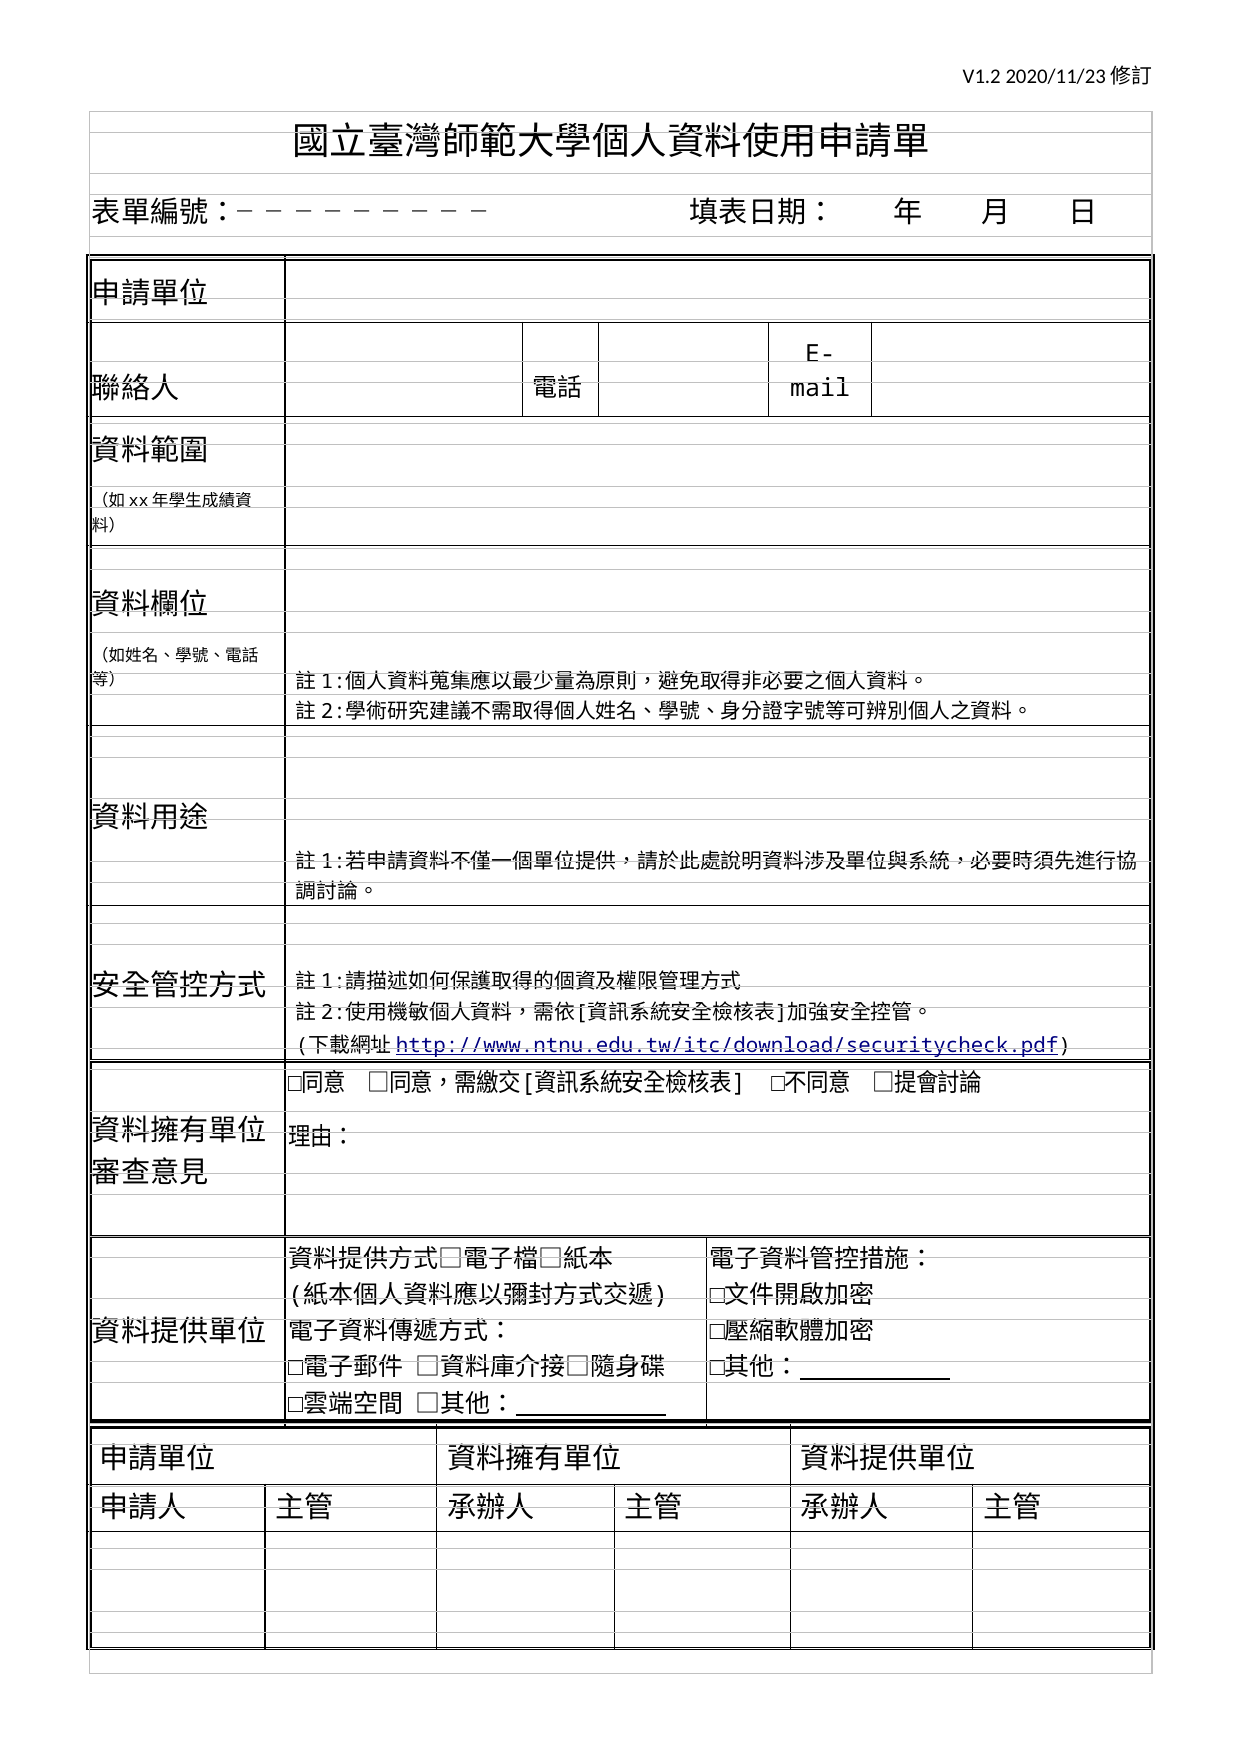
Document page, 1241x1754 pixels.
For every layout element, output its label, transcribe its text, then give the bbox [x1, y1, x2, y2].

table_cell [615, 1549, 790, 1569]
table_cell 註1:請描述如何保護取得的個資及權限管理方式 註2:使用機敏個人資料，需依[資訊系統安全檢核表]加強安全控管。 (下載網址http://www.ntnu.edu.tw/itc/download/securitycheck.pdf) [286, 987, 1149, 1007]
table_cell 安全管控方式 [92, 1049, 284, 1059]
table_cell [286, 549, 1149, 569]
table_cell [872, 323, 1149, 361]
table_cell 資料欄位 （如姓名、學號、電話等） [92, 549, 284, 569]
table_cell [615, 1532, 790, 1548]
table_cell E-mail [769, 323, 871, 361]
table_cell 資料提供方式□電子檔□紙本 (紙本個人資料應以彌封方式交遞) 電子資料傳遞方式： □電子郵件 □資料庫介接□隨身碟 □雲端空間 □其他： [286, 1320, 706, 1361]
table_cell 註1:若申請資料不僅一個單位提供，請於此處說明資料涉及單位與系統，必要時須先進行協調討論。 [286, 862, 1149, 882]
table_header 表單編號：╴╴╴╴╴╴╴╴╴ 填表日期： 年 月 日 [90, 195, 1151, 236]
table_cell [872, 362, 1149, 382]
table_cell [791, 1549, 972, 1569]
table_header [90, 165, 1151, 173]
table_cell 資料用途 [92, 883, 284, 904]
table_cell 資料範圍 （如xx年學生成績資料） [92, 424, 284, 444]
table_cell [266, 1633, 436, 1647]
table_cell [973, 1532, 1149, 1548]
table_cell 電子資料管控措施： □文件開啟加密 □壓縮軟體加密 □其他： [707, 1258, 1149, 1298]
table_cell [615, 1570, 790, 1611]
table_cell [437, 1570, 614, 1611]
table_cell [286, 487, 1149, 507]
table_cell 電子資料管控措施： □文件開啟加密 □壓縮軟體加密 □其他： [707, 1299, 1149, 1319]
table_cell 資料擁有單位審查意見 [92, 1070, 284, 1111]
table_cell 安全管控方式 [92, 987, 284, 1007]
table_cell 註1:若申請資料不僅一個單位提供，請於此處說明資料涉及單位與系統，必要時須先進行協調討論。 [286, 883, 1149, 904]
table_cell 資料擁有單位審查意見 [92, 1133, 284, 1173]
table_cell 資料欄位 （如姓名、學號、電話等） [92, 695, 284, 725]
table_cell [615, 1612, 790, 1632]
text 國立臺灣師範大學個人資料使用申請單 [298, 133, 324, 153]
table_cell 註1:請描述如何保護取得的個資及權限管理方式 註2:使用機敏個人資料，需依[資訊系統安全檢核表]加強安全控管。 (下載網址http://www.ntnu.edu.tw/itc/download/securitycheck.pdf) [286, 906, 1149, 923]
table_cell 電話 [523, 383, 598, 416]
table_cell 安全管控方式 [92, 1008, 284, 1048]
table_cell 資料提供方式□電子檔□紙本 (紙本個人資料應以彌封方式交遞) 電子資料傳遞方式： □電子郵件 □資料庫介接□隨身碟 □雲端空間 □其他： [286, 1383, 706, 1419]
table_cell [437, 1633, 614, 1647]
table_cell 電子資料管控措施： □文件開啟加密 □壓縮軟體加密 □其他： [707, 1320, 1149, 1361]
table_header [90, 237, 1151, 254]
table_cell 安全管控方式 [92, 924, 284, 944]
table_cell 電子資料管控措施： □文件開啟加密 □壓縮軟體加密 □其他： [707, 1238, 1149, 1257]
table_cell 資料用途 [92, 737, 284, 757]
table_cell [92, 1362, 284, 1382]
table_cell 電子資料管控措施： □文件開啟加密 □壓縮軟體加密 □其他： [707, 1383, 1149, 1419]
table_cell □同意 □同意，需繳交[資訊系統安全檢核表] □不同意 □提會討論 理由： [286, 1174, 1149, 1194]
table_cell 資料用途 [92, 820, 284, 861]
table_cell 註2:學術研究建議不需取得個人姓名、學號、身分證字號等可辨別個人之資料。 [286, 695, 1149, 725]
table_cell 申請人 [92, 1487, 264, 1507]
table_cell 資料擁有單位審查意見 [92, 1195, 284, 1235]
table_cell [92, 1383, 284, 1419]
table_cell [599, 383, 768, 416]
table_cell [615, 1633, 790, 1647]
table_cell 註1:請描述如何保護取得的個資及權限管理方式 註2:使用機敏個人資料，需依[資訊系統安全檢核表]加強安全控管。 (下載網址http://www.ntnu.edu.tw/itc/download/securitycheck.pdf) [286, 1008, 1149, 1048]
table_cell [437, 1532, 614, 1548]
table_cell 資料提供單位 [92, 1320, 284, 1361]
table_cell 資料欄位 （如姓名、學號、電話等） [92, 570, 284, 611]
table_cell 聯絡人 [92, 383, 284, 416]
table_cell [286, 570, 1149, 611]
table_cell [286, 445, 1149, 486]
table_cell [92, 1633, 264, 1647]
table_cell 註1:請描述如何保護取得的個資及權限管理方式 註2:使用機敏個人資料，需依[資訊系統安全檢核表]加強安全控管。 (下載網址http://www.ntnu.edu.tw/itc/download/securitycheck.pdf) [286, 1049, 1149, 1059]
table_cell [973, 1633, 1149, 1647]
table_cell □同意 □同意，需繳交[資訊系統安全檢核表] □不同意 □提會討論 理由： [286, 1070, 1149, 1111]
table_cell [973, 1549, 1149, 1569]
table_cell 資料範圍 （如xx年學生成績資料） [92, 445, 284, 486]
table_cell 安全管控方式 [92, 906, 284, 923]
table_cell 主管 [973, 1508, 1149, 1531]
table_cell 資料用途 [92, 862, 284, 882]
table_cell □同意 □同意，需繳交[資訊系統安全檢核表] □不同意 □提會討論 理由： [286, 1133, 1149, 1173]
table_cell 註1:請描述如何保護取得的個資及權限管理方式 註2:使用機敏個人資料，需依[資訊系統安全檢核表]加強安全控管。 (下載網址http://www.ntnu.edu.tw/itc/download/securitycheck.pdf) [286, 945, 1149, 986]
table_cell 安全管控方式 [92, 945, 284, 986]
table_cell [92, 1532, 264, 1548]
table_cell [286, 261, 1149, 298]
table_cell [791, 1633, 972, 1647]
table_cell 資料欄位 （如姓名、學號、電話等） [92, 612, 284, 632]
table_cell [437, 1429, 790, 1444]
table_cell [92, 1299, 284, 1319]
table_cell 承辦人 [791, 1508, 972, 1531]
table_cell 資料用途 [92, 799, 284, 819]
table_cell 資料提供方式□電子檔□紙本 (紙本個人資料應以彌封方式交遞) 電子資料傳遞方式： □電子郵件 □資料庫介接□隨身碟 □雲端空間 □其他： [286, 1362, 706, 1382]
table_cell [286, 299, 1149, 319]
table_cell [286, 417, 1149, 423]
table_cell 資料用途 [92, 726, 284, 736]
table_cell [286, 633, 1149, 673]
table_cell [92, 1258, 284, 1298]
table_cell [266, 1612, 436, 1632]
table_cell [286, 612, 1149, 632]
table_cell 資料提供方式□電子檔□紙本 (紙本個人資料應以彌封方式交遞) 電子資料傳遞方式： □電子郵件 □資料庫介接□隨身碟 □雲端空間 □其他： [286, 1299, 706, 1319]
table_cell 註1:若申請資料不僅一個單位提供，請於此處說明資料涉及單位與系統，必要時須先進行協調討論。 [286, 726, 1149, 736]
table_cell □同意 □同意，需繳交[資訊系統安全檢核表] □不同意 □提會討論 理由： [286, 1195, 1149, 1235]
table_cell [286, 508, 1149, 545]
table_cell 資料欄位 （如姓名、學號、電話等） [92, 633, 284, 673]
table_cell 資料擁有單位審查意見 [92, 1174, 284, 1194]
table_cell E-mail [769, 383, 871, 416]
table_cell 註1:若申請資料不僅一個單位提供，請於此處說明資料涉及單位與系統，必要時須先進行協調討論。 [286, 758, 1149, 798]
table_cell 資料範圍 （如xx年學生成績資料） [92, 417, 284, 423]
table_cell 資料擁有單位審查意見 [92, 1112, 284, 1132]
table_cell 資料欄位 （如姓名、學號、電話等） [92, 674, 284, 694]
table_cell [791, 1612, 972, 1632]
table_cell 聯絡人 [92, 362, 284, 382]
table_cell 註1:請描述如何保護取得的個資及權限管理方式 註2:使用機敏個人資料，需依[資訊系統安全檢核表]加強安全控管。 (下載網址http://www.ntnu.edu.tw/itc/download/securitycheck.pdf) [286, 924, 1149, 944]
table_cell 註1:請描述如何保護取得的個資及權限管理方式 註2:使用機敏個人資料，需依[資訊系統安全檢核表]加強安全控管。 (下載網址http://www.ntnu.edu.tw/itc/download/securitycheck.pdf) [436, 1049, 938, 1054]
table_cell 申請單位 [92, 299, 284, 319]
table_cell [286, 362, 522, 382]
table_cell 申請人 [92, 1508, 264, 1531]
table_cell [599, 362, 768, 382]
table_cell [872, 383, 1149, 416]
table_cell 申請單位 [92, 261, 284, 298]
table_cell [973, 1612, 1149, 1632]
table_cell [92, 1238, 284, 1257]
table_cell 申請單位 [92, 1445, 436, 1483]
table_cell [266, 1532, 436, 1548]
table_cell 註1:若申請資料不僅一個單位提供，請於此處說明資料涉及單位與系統，必要時須先進行協調討論。 [286, 820, 1149, 861]
table_cell 承辦人 [791, 1487, 972, 1507]
table_cell 資料提供方式□電子檔□紙本 (紙本個人資料應以彌封方式交遞) 電子資料傳遞方式： □電子郵件 □資料庫介接□隨身碟 □雲端空間 □其他： [286, 1258, 706, 1298]
table_cell [92, 1429, 436, 1444]
table_cell [266, 1570, 436, 1611]
table_cell [286, 383, 522, 416]
table_cell 主管 [615, 1487, 790, 1507]
table_cell 資料擁有單位 [437, 1445, 790, 1483]
table_cell 資料用途 [92, 758, 284, 798]
table_cell [92, 1549, 264, 1569]
table_cell [286, 323, 522, 361]
table_cell 主管 [266, 1508, 436, 1531]
table_cell [266, 1549, 436, 1569]
table_cell 註1:若申請資料不僅一個單位提供，請於此處說明資料涉及單位與系統，必要時須先進行協調討論。 [286, 737, 1149, 757]
table_cell [791, 1429, 1149, 1444]
table_cell 主管 [266, 1487, 436, 1507]
table_cell 聯絡人 [92, 323, 284, 361]
table_cell 資料範圍 （如xx年學生成績資料） [92, 508, 284, 545]
table_cell 註1:個人資料蒐集應以最少量為原則，避免取得非必要之個人資料。 [286, 674, 1149, 694]
table_cell 資料擁有單位審查意見 [92, 1063, 284, 1069]
table_cell 資料提供方式□電子檔□紙本 (紙本個人資料應以彌封方式交遞) 電子資料傳遞方式： □電子郵件 □資料庫介接□隨身碟 □雲端空間 □其他： [286, 1238, 706, 1257]
table_cell 電話 [523, 362, 598, 382]
table_cell 主管 [615, 1508, 790, 1531]
table_cell E-mail [769, 362, 871, 382]
table_cell [437, 1612, 614, 1632]
table_cell [92, 1612, 264, 1632]
text 國立臺灣師範大學個人資料使用申請單 [90, 112, 1151, 132]
table_cell 電話 [523, 323, 598, 361]
table_cell □同意 □同意，需繳交[資訊系統安全檢核表] □不同意 □提會討論 理由： [286, 1112, 1149, 1132]
table_cell [791, 1532, 972, 1548]
table_cell [286, 424, 1149, 444]
table_cell 承辦人 [437, 1508, 614, 1531]
text 國立臺灣師範大學個人資料使用申請單 [90, 133, 1151, 165]
table_cell 安全管控方式 [128, 973, 143, 981]
table_cell □同意 □同意，需繳交[資訊系統安全檢核表] □不同意 □提會討論 理由： [286, 1063, 1149, 1069]
table_cell 主管 [973, 1487, 1149, 1507]
table_header [90, 174, 1151, 194]
table_cell [92, 1570, 264, 1611]
table_cell 資料用途 [184, 811, 196, 819]
table_cell 註1:若申請資料不僅一個單位提供，請於此處說明資料涉及單位與系統，必要時須先進行協調討論。 [286, 799, 1149, 819]
table_cell 資料範圍 （如xx年學生成績資料） [92, 487, 284, 507]
table_cell [599, 323, 768, 361]
table_cell [437, 1549, 614, 1569]
table_cell [973, 1570, 1149, 1611]
table_cell 資料提供單位 [791, 1445, 1149, 1483]
table_cell 承辦人 [437, 1487, 614, 1507]
table_cell [791, 1570, 972, 1611]
table_cell 電子資料管控措施： □文件開啟加密 □壓縮軟體加密 □其他： [707, 1362, 1149, 1382]
